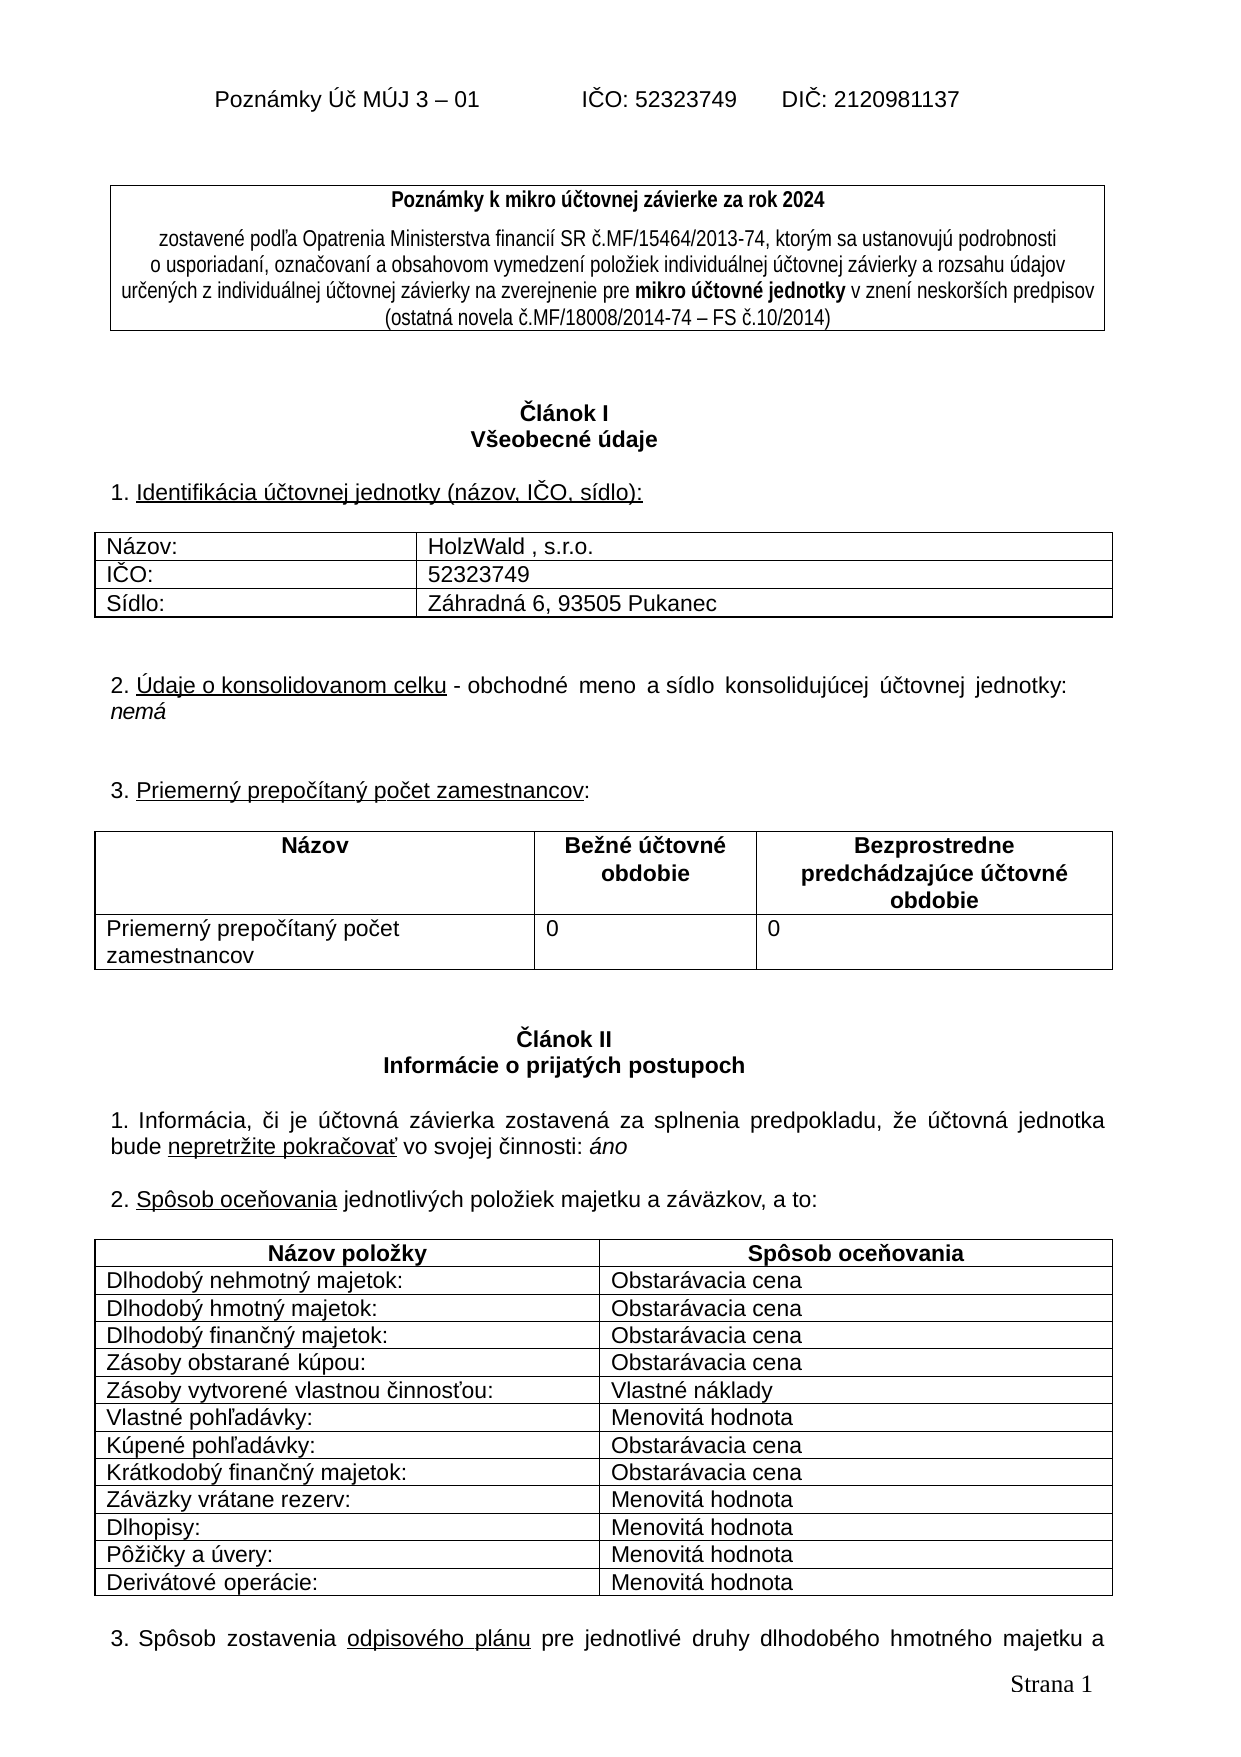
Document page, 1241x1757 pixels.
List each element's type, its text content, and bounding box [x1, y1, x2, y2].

text 3. Spôsob zostavenia odpisového plánu pre jednotlivé druhy dlhodobého hmotného majetku a [110, 1625, 1105, 1651]
table_cell Záväzky vrátane rezerv: [96, 1486, 599, 1513]
table_cell Derivátové operácie: [96, 1569, 599, 1595]
subtitle Článok II [110, 1026, 1017, 1052]
table_cell Obstarávacia cena [600, 1459, 1112, 1485]
table_cell Obstarávacia cena [600, 1432, 1112, 1458]
table_header Názov: [96, 533, 416, 560]
table_header Názov [96, 832, 534, 913]
table_cell 0 [535, 915, 756, 969]
table_cell Zásoby vytvorené vlastnou činnosťou: [96, 1377, 599, 1403]
text Poznámky k mikro účtovnej závierke za rok 2024 [111, 186, 1104, 212]
table_header Bezprostredne predchádzajúce účtovné obdobie [757, 832, 1112, 913]
table_cell Obstarávacia cena [600, 1295, 1112, 1321]
table_header Názov položky [96, 1240, 599, 1266]
text 3. Priemerný prepočítaný počet zamestnancov: [110, 777, 1105, 804]
subtitle Článok I [110, 400, 1018, 426]
text (ostatná novela č.MF/18008/2014-74 – FS č.10/2014) [111, 303, 1104, 330]
table_header HolzWald , s.r.o. [417, 533, 1112, 560]
table_cell Menovitá hodnota [600, 1514, 1112, 1540]
table_cell Zásoby obstarané kúpou: [96, 1349, 599, 1376]
table_header Bežné účtovné obdobie [535, 832, 756, 913]
table_header Spôsob oceňovania [600, 1240, 1112, 1266]
table_cell 0 [757, 915, 1112, 969]
table_cell Pôžičky a úvery: [96, 1541, 599, 1567]
table_cell Obstarávacia cena [600, 1267, 1112, 1293]
table_cell Obstarávacia cena [600, 1349, 1112, 1376]
table_cell IČO: [96, 561, 416, 588]
text 2. Spôsob oceňovania jednotlivých položiek majetku a záväzkov, a to: [110, 1186, 1105, 1212]
table_cell Menovitá hodnota [600, 1404, 1112, 1431]
table_cell Záhradná 6, 93505 Pukanec [417, 589, 1112, 616]
table_cell Menovitá hodnota [600, 1486, 1112, 1513]
table_cell Obstarávacia cena [600, 1322, 1112, 1348]
table_cell Dlhodobý nehmotný majetok: [96, 1267, 599, 1293]
text 1. Identifikácia účtovnej jednotky (názov, IČO, sídlo): [110, 478, 1105, 505]
table_cell Dlhopisy: [96, 1514, 599, 1540]
table_cell Sídlo: [96, 589, 416, 616]
table_cell Vlastné pohľadávky: [96, 1404, 599, 1431]
text zostavené podľa Opatrenia Ministerstva financií SR č.MF/15464/2013-74, ktorým sa ustanovujú podrobnosti o usporiadaní, označovaní a obsahovom vymedzení položiek individuálnej účtovnej závierky a rozsahu údajov určených z individuálnej účtovnej závierky na zverejnenie pre mikro účtovné jednotky v znení neskorších predpisov [111, 224, 1104, 303]
table_cell Priemerný prepočítaný počet zamestnancov [96, 915, 534, 969]
table_cell Vlastné náklady [600, 1377, 1112, 1403]
table_cell Kúpené pohľadávky: [96, 1432, 599, 1458]
table_cell Krátkodobý finančný majetok: [96, 1459, 599, 1485]
text 2. Údaje o konsolidovanom celku - obchodné meno a sídlo konsolidujúcej účtovnej jednotky: nemá [110, 672, 1105, 724]
text Informácie o prijatých postupoch [110, 1052, 1018, 1079]
text 1. Informácia, či je účtovná závierka zostavená za splnenia predpokladu, že účtovná jednotka bude nepretržite pokračovať vo svojej činnosti: áno [110, 1107, 1105, 1160]
table_cell Menovitá hodnota [600, 1569, 1112, 1595]
table_cell 52323749 [417, 561, 1112, 588]
text Všeobecné údaje [110, 426, 1017, 453]
table_cell Dlhodobý finančný majetok: [96, 1322, 599, 1348]
table_cell Dlhodobý hmotný majetok: [96, 1295, 599, 1321]
table_cell Menovitá hodnota [600, 1541, 1112, 1567]
